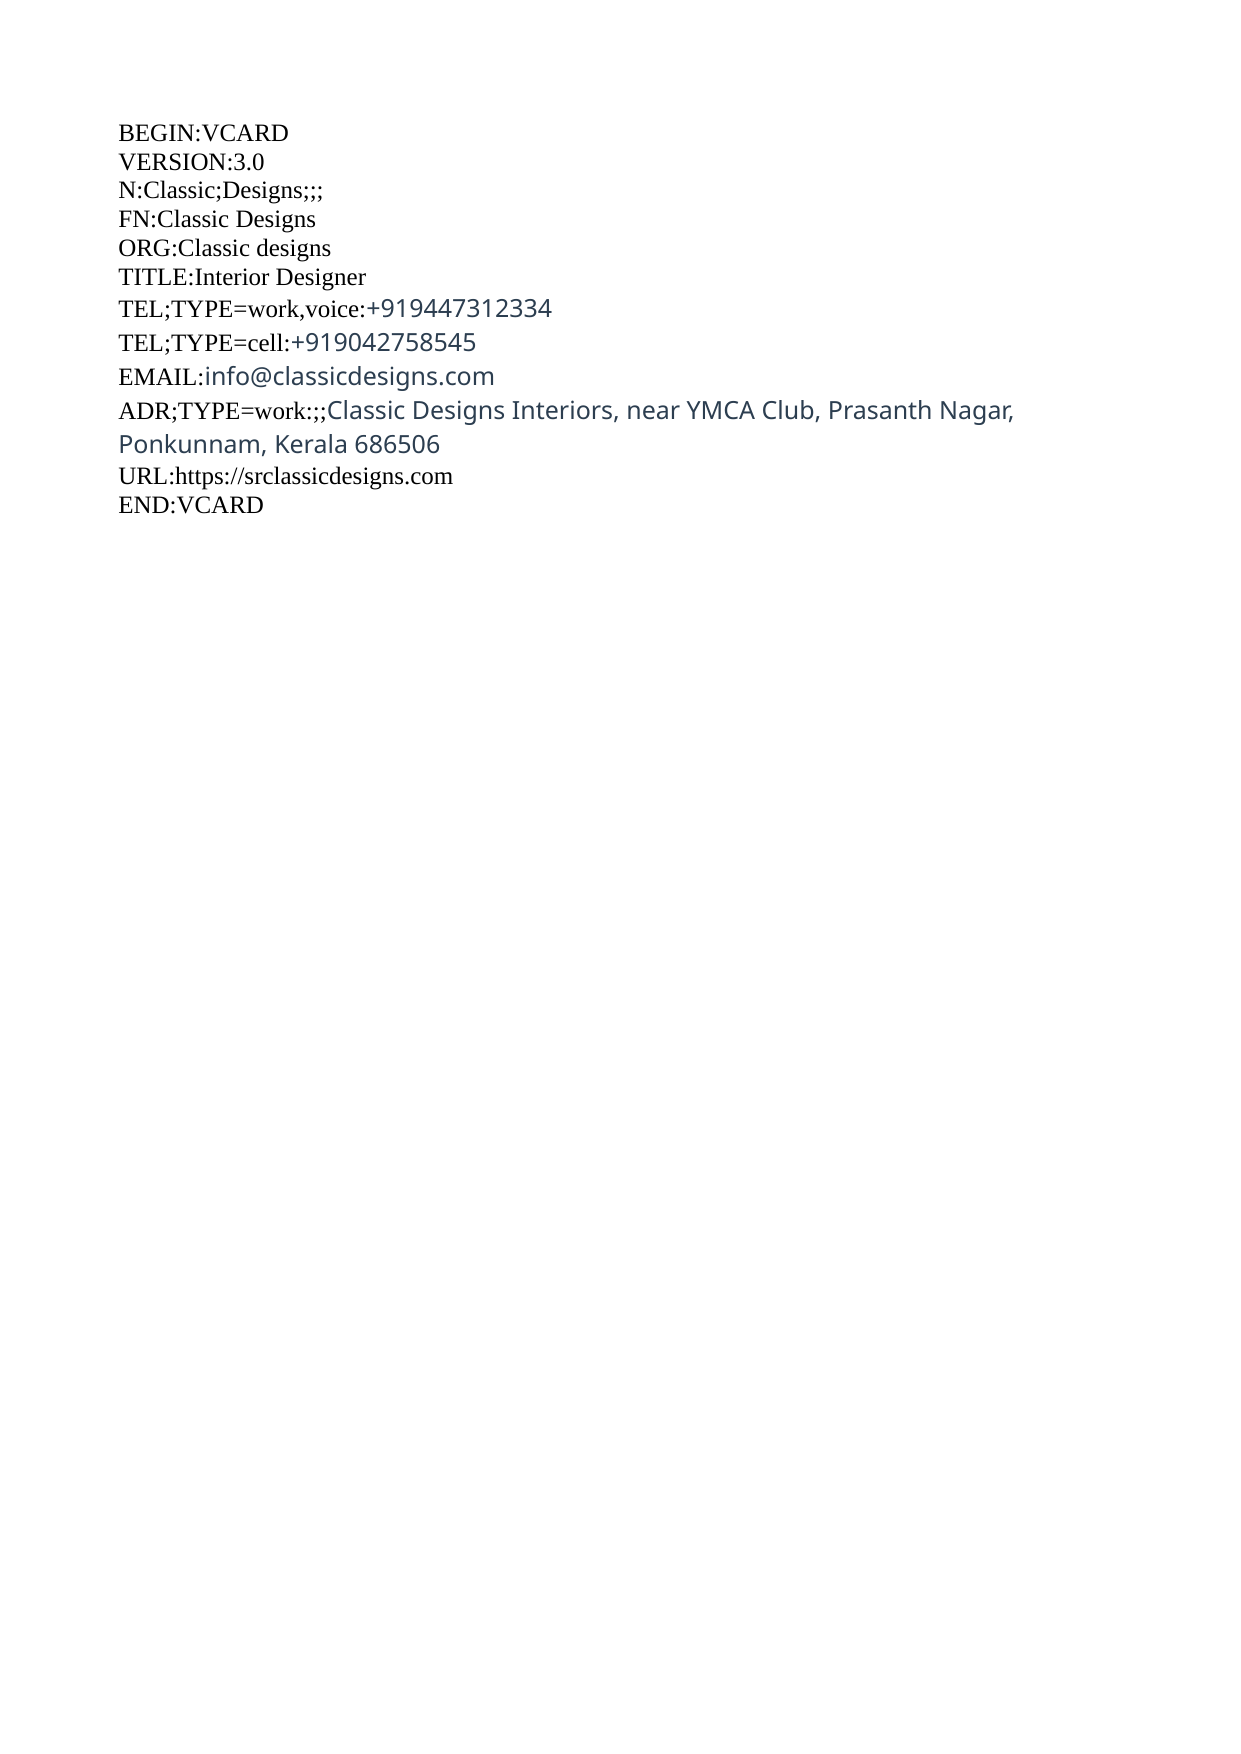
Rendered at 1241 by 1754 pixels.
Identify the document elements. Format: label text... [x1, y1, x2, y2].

text ORG:Classic designs [118, 233, 1122, 262]
text TEL;TYPE=work,voice:+919447312334 [118, 291, 1122, 325]
text URL:https://srclassicdesigns.com [118, 461, 1122, 490]
text ADR;TYPE=work:;;Classic Designs Interiors, near YMCA Club, Prasanth Nagar, Ponkunnam, Kerala 686506 [118, 393, 1122, 461]
text TITLE:Interior Designer [118, 262, 1122, 291]
text END:VCARD [118, 490, 1122, 518]
text BEGIN:VCARD [118, 118, 1122, 147]
text EMAIL:info@classicdesigns.com [118, 359, 1122, 393]
text VERSION:3.0 [118, 147, 1122, 176]
text N:Classic;Designs;;; [118, 176, 1122, 204]
text TEL;TYPE=cell:+919042758545 [118, 325, 1122, 359]
text FN:Classic Designs [118, 204, 1122, 233]
